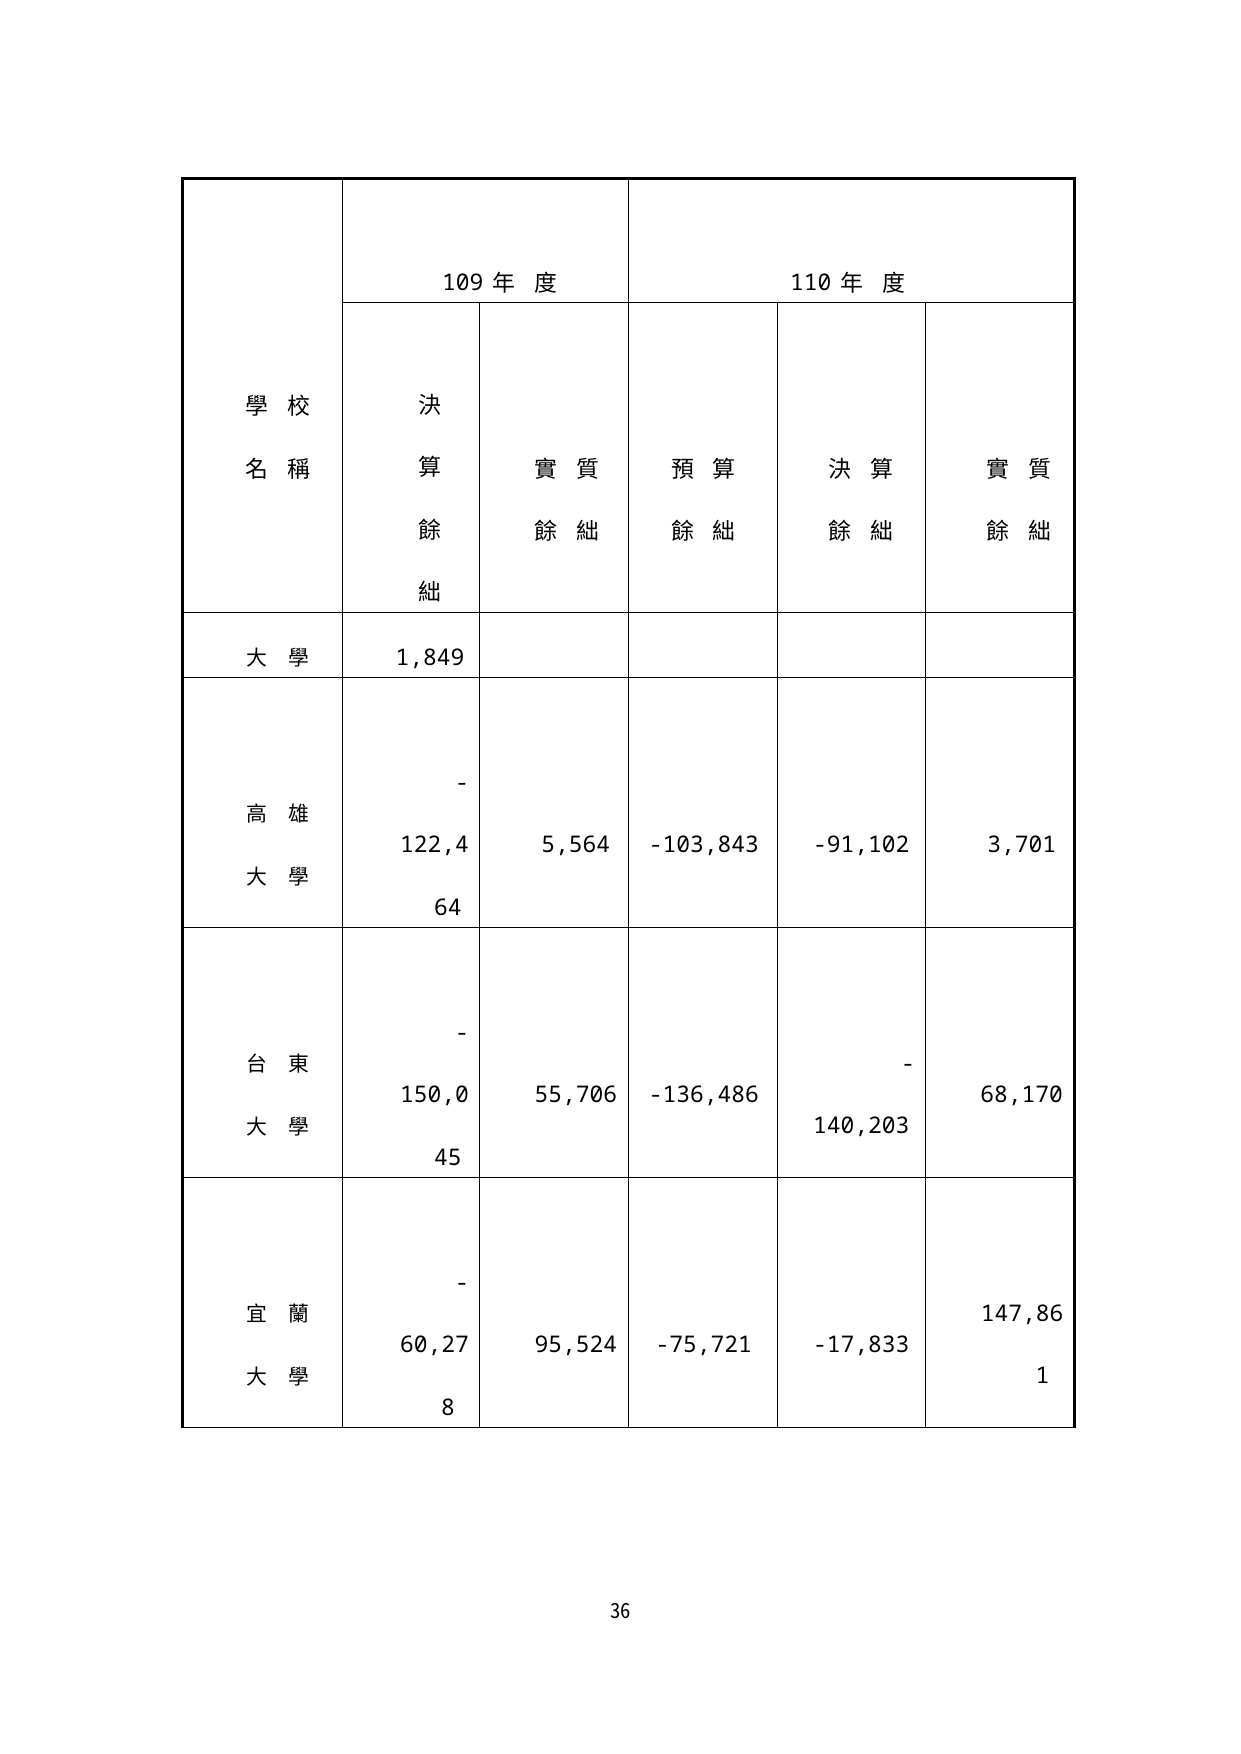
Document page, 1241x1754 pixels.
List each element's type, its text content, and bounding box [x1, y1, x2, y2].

table_cell 台東大學 [184, 928, 342, 1177]
table_cell 實質餘絀 [926, 303, 1073, 612]
table_cell [629, 613, 777, 677]
table_cell 3,701 [926, 678, 1073, 927]
table_cell -103,843 [629, 678, 777, 927]
table_cell -150,045 [343, 928, 479, 1177]
table_cell [480, 613, 628, 677]
table_cell 高雄大學 [184, 678, 342, 927]
table_cell -60,278 [343, 1178, 479, 1427]
table_cell 95,524 [480, 1178, 628, 1427]
table_cell -122,464 [343, 678, 479, 927]
table_cell -17,833 [778, 1178, 925, 1427]
table_header 110年度 [629, 180, 1073, 302]
table_cell 68,170 [926, 928, 1073, 1177]
table_cell 決算餘絀 [778, 303, 925, 612]
table_cell -91,102 [778, 678, 925, 927]
table_cell [778, 613, 925, 677]
table_header 109年度 [343, 180, 628, 302]
table_cell 決算餘絀 [343, 303, 479, 612]
table_cell 5,564 [480, 678, 628, 927]
table_cell 55,706 [480, 928, 628, 1177]
table_cell -1,849 [343, 613, 479, 677]
table_cell 大學 [184, 613, 342, 677]
table_cell 預算餘絀 [629, 303, 777, 612]
table_cell [926, 613, 1073, 677]
table_cell -75,721 [629, 1178, 777, 1427]
table_cell 宜蘭大學 [184, 1178, 342, 1427]
table_cell 實質餘絀 [480, 303, 628, 612]
table_cell 147,861 [926, 1178, 1073, 1427]
table_header 學校名稱 [184, 180, 342, 612]
table_cell -136,486 [629, 928, 777, 1177]
table_cell -140,203 [778, 928, 925, 1177]
